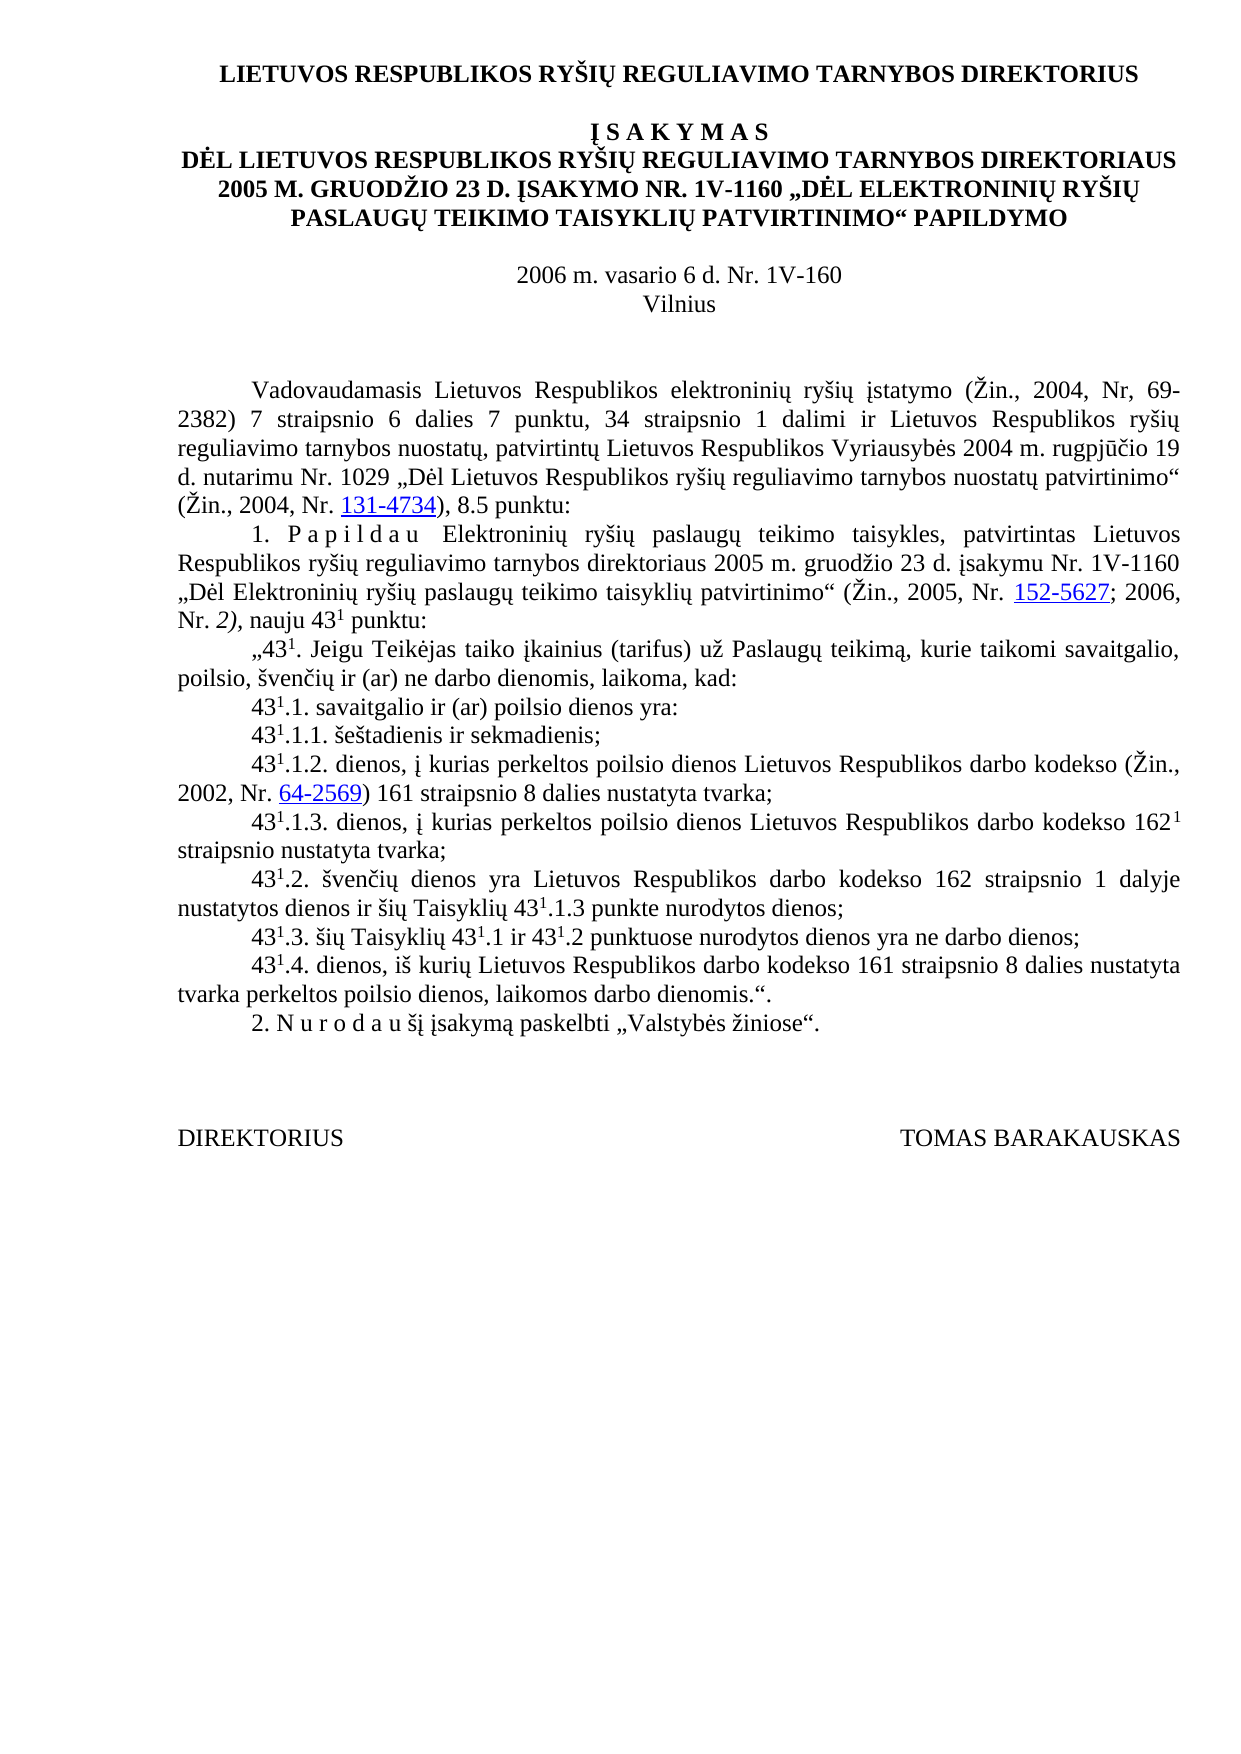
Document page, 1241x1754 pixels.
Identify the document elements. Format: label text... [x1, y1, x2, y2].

text 431.4. dienos, iš kurių Lietuvos Respublikos darbo kodekso 161 straipsnio 8 dalies nustatyta tvarka perkeltos poilsio dienos, laikomos darbo dienomis.“. [177, 950, 1181, 1008]
text DĖL LIETUVOS RESPUBLIKOS RYŠIŲ REGULIAVIMO TARNYBOS DIREKTORIAUS 2005 M. GRUODŽIO 23 D. ĮSAKYMO NR. 1V-1160 „DĖL ELEKTRONINIŲ RYŠIŲ PASLAUGŲ TEIKIMO TAISYKLIŲ PATVIRTINIMO“ PAPILDYMO [177, 145, 1181, 232]
text 431.2. švenčių dienos yra Lietuvos Respublikos darbo kodekso 162 straipsnio 1 dalyje nustatytos dienos ir šių Taisyklių 431.1.3 punkte nurodytos dienos; [177, 864, 1181, 922]
text 2006 m. vasario 6 d. Nr. 1V-160 [177, 260, 1181, 289]
text „431. Jeigu Teikėjas taiko įkainius (tarifus) už Paslaugų teikimą, kurie taikomi savaitgalio, poilsio, švenčių ir (ar) ne darbo dienomis, laikoma, kad: [177, 634, 1181, 692]
text 431.1.2. dienos, į kurias perkeltos poilsio dienos Lietuvos Respublikos darbo kodekso (Žin., 2002, Nr. 64-2569) 161 straipsnio 8 dalies nustatyta tvarka; [177, 749, 1181, 807]
text Į S A K Y M A S [177, 117, 1181, 145]
text 431.1.1. šeštadienis ir sekmadienis; [177, 720, 1181, 749]
text 431.1.3. dienos, į kurias perkeltos poilsio dienos Lietuvos Respublikos darbo kodekso 1621 straipsnio nustatyta tvarka; [177, 807, 1181, 864]
text LIETUVOS RESPUBLIKOS RYŠIŲ REGULIAVIMO TARNYBOS DIREKTORIUS [177, 59, 1181, 88]
text Vadovaudamasis Lietuvos Respublikos elektroninių ryšių įstatymo (Žin., 2004, Nr, 69-2382) 7 straipsnio 6 dalies 7 punktu, 34 straipsnio 1 dalimi ir Lietuvos Respublikos ryšių reguliavimo tarnybos nuostatų, patvirtintų Lietuvos Respublikos Vyriausybės 2004 m. rugpjūčio 19 d. nutarimu Nr. 1029 „Dėl Lietuvos Respublikos ryšių reguliavimo tarnybos nuostatų patvirtinimo“ (Žin., 2004, Nr. 131-4734), 8.5 punktu: [177, 375, 1181, 519]
text DIREKTORIUS TOMAS BARAKAUSKAS [177, 1123, 1181, 1152]
text 431.1. savaitgalio ir (ar) poilsio dienos yra: [177, 692, 1181, 720]
text 1. Papildau Elektroninių ryšių paslaugų teikimo taisykles, patvirtintas Lietuvos Respublikos ryšių reguliavimo tarnybos direktoriaus 2005 m. gruodžio 23 d. įsakymu Nr. 1V-1160 „Dėl Elektroninių ryšių paslaugų teikimo taisyklių patvirtinimo“ (Žin., 2005, Nr. 152-5627; 2006, Nr. 2), nauju 431 punktu: [177, 519, 1181, 634]
text Vilnius [177, 289, 1181, 318]
text 431.3. šių Taisyklių 431.1 ir 431.2 punktuose nurodytos dienos yra ne darbo dienos; [177, 922, 1181, 950]
text 2. Nurodau šį įsakymą paskelbti „Valstybės žiniose“. [177, 1008, 1181, 1037]
